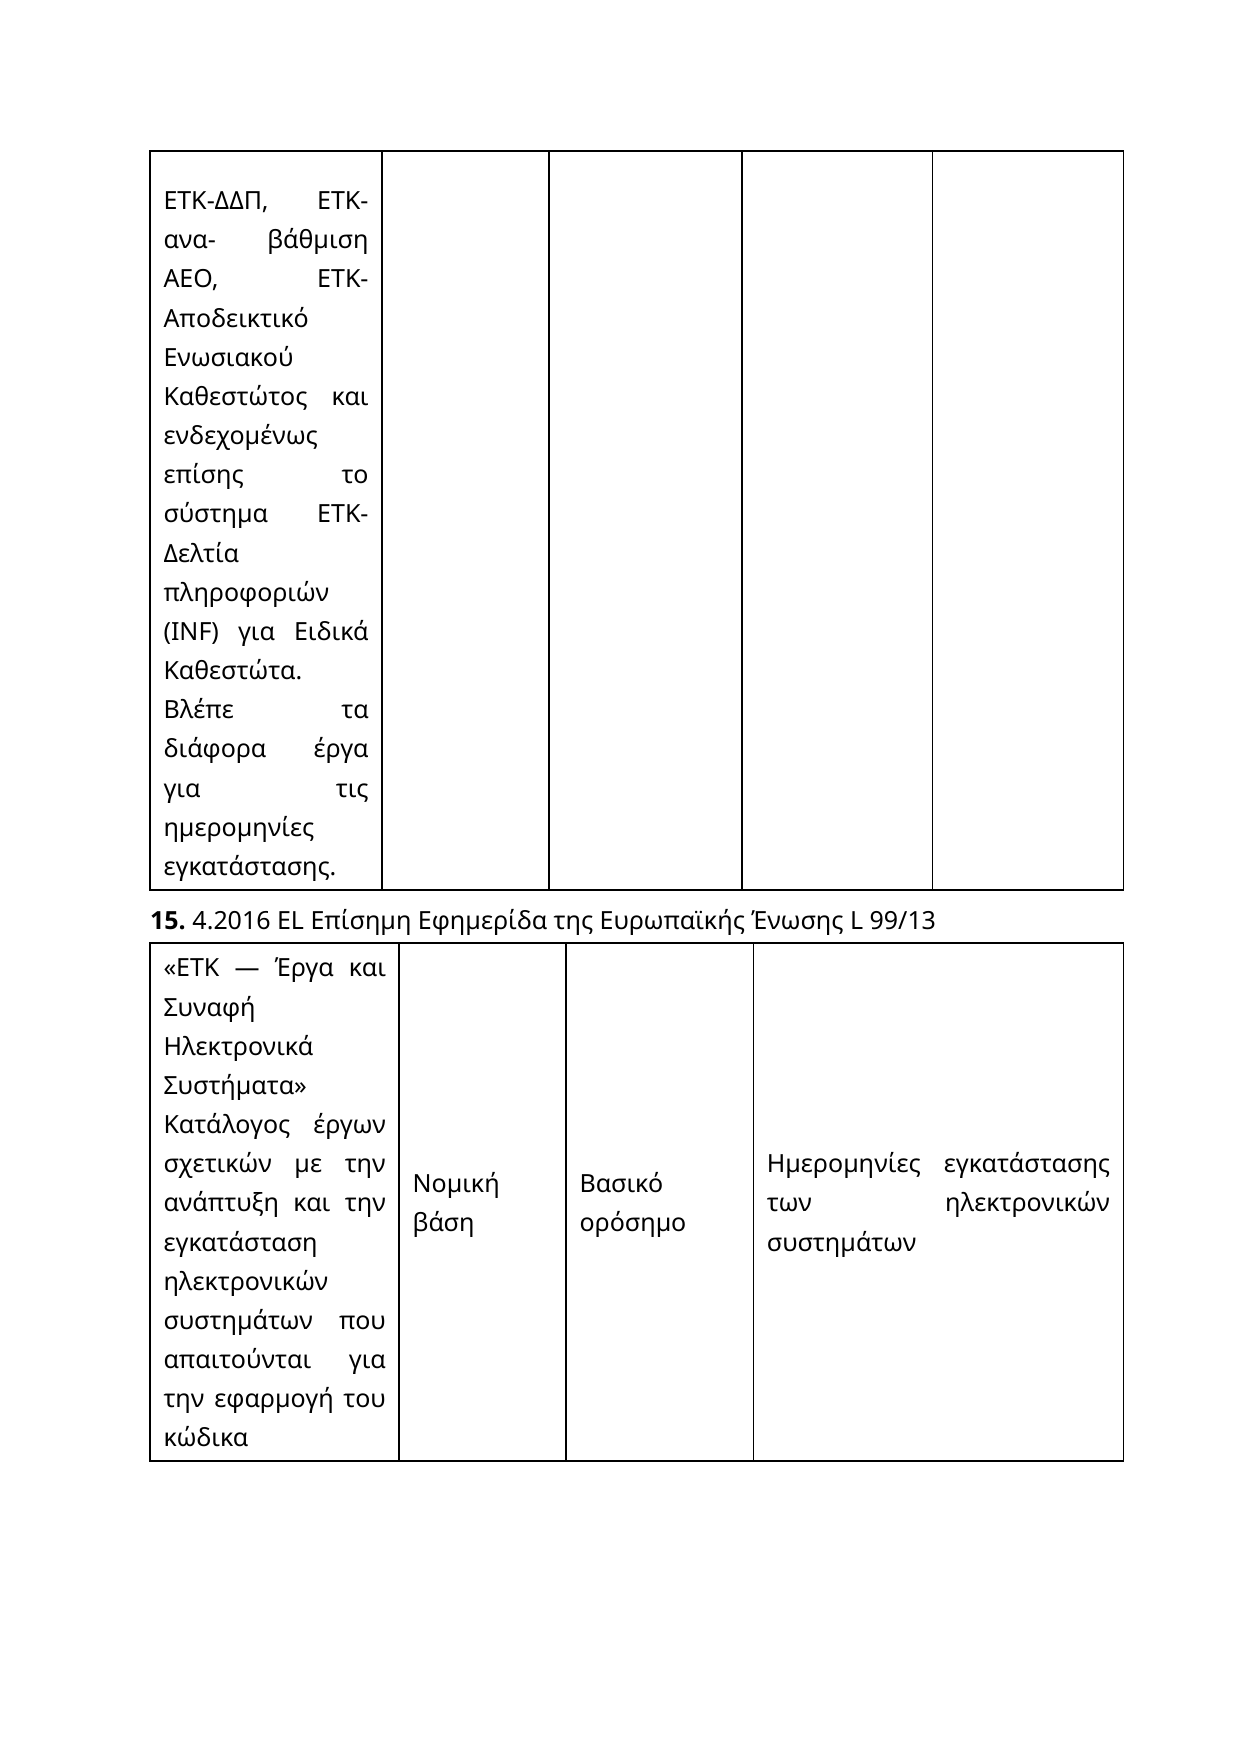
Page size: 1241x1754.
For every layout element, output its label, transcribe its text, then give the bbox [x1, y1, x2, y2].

table_header Βασικό ορόσημο [567, 944, 753, 1460]
table_cell [383, 152, 548, 889]
text 15. 4.2016 EL Επίσηµη Εφηµερίδα της Ευρωπαϊκής Ένωσης L 99/13 [150, 903, 1090, 937]
table_header Νομική βάση [400, 944, 565, 1460]
table_cell [743, 152, 932, 889]
table_header Ημερομηνίες εγκατάστασης των ηλεκτρονικών συστημάτων [754, 944, 1123, 1460]
table_cell ΕΤΚ-ΔΔΠ, ΕΤΚ-ανα- βάθμιση AEO, ΕΤΚ-Αποδεικτικό Ενωσιακού Καθεστώτος και ενδεχομένως επίσης το σύστημα ΕΤΚ-Δελτία πληροφοριών (INF) για Ειδικά Καθεστώτα. Βλέπε τα διάφορα έργα για τις ημερομηνίες εγκατάστασης. [151, 152, 381, 889]
table_cell [933, 152, 1123, 889]
table_header «ΕΤΚ — Έργα και Συναφή Ηλεκτρονικά Συστήματα» Κατάλογος έργων σχετικών με την ανάπτυξη και την εγκατάσταση ηλεκτρονικών συστημάτων που απαιτούνται για την εφαρμογή του κώδικα [151, 944, 398, 1460]
table_cell [550, 152, 741, 889]
